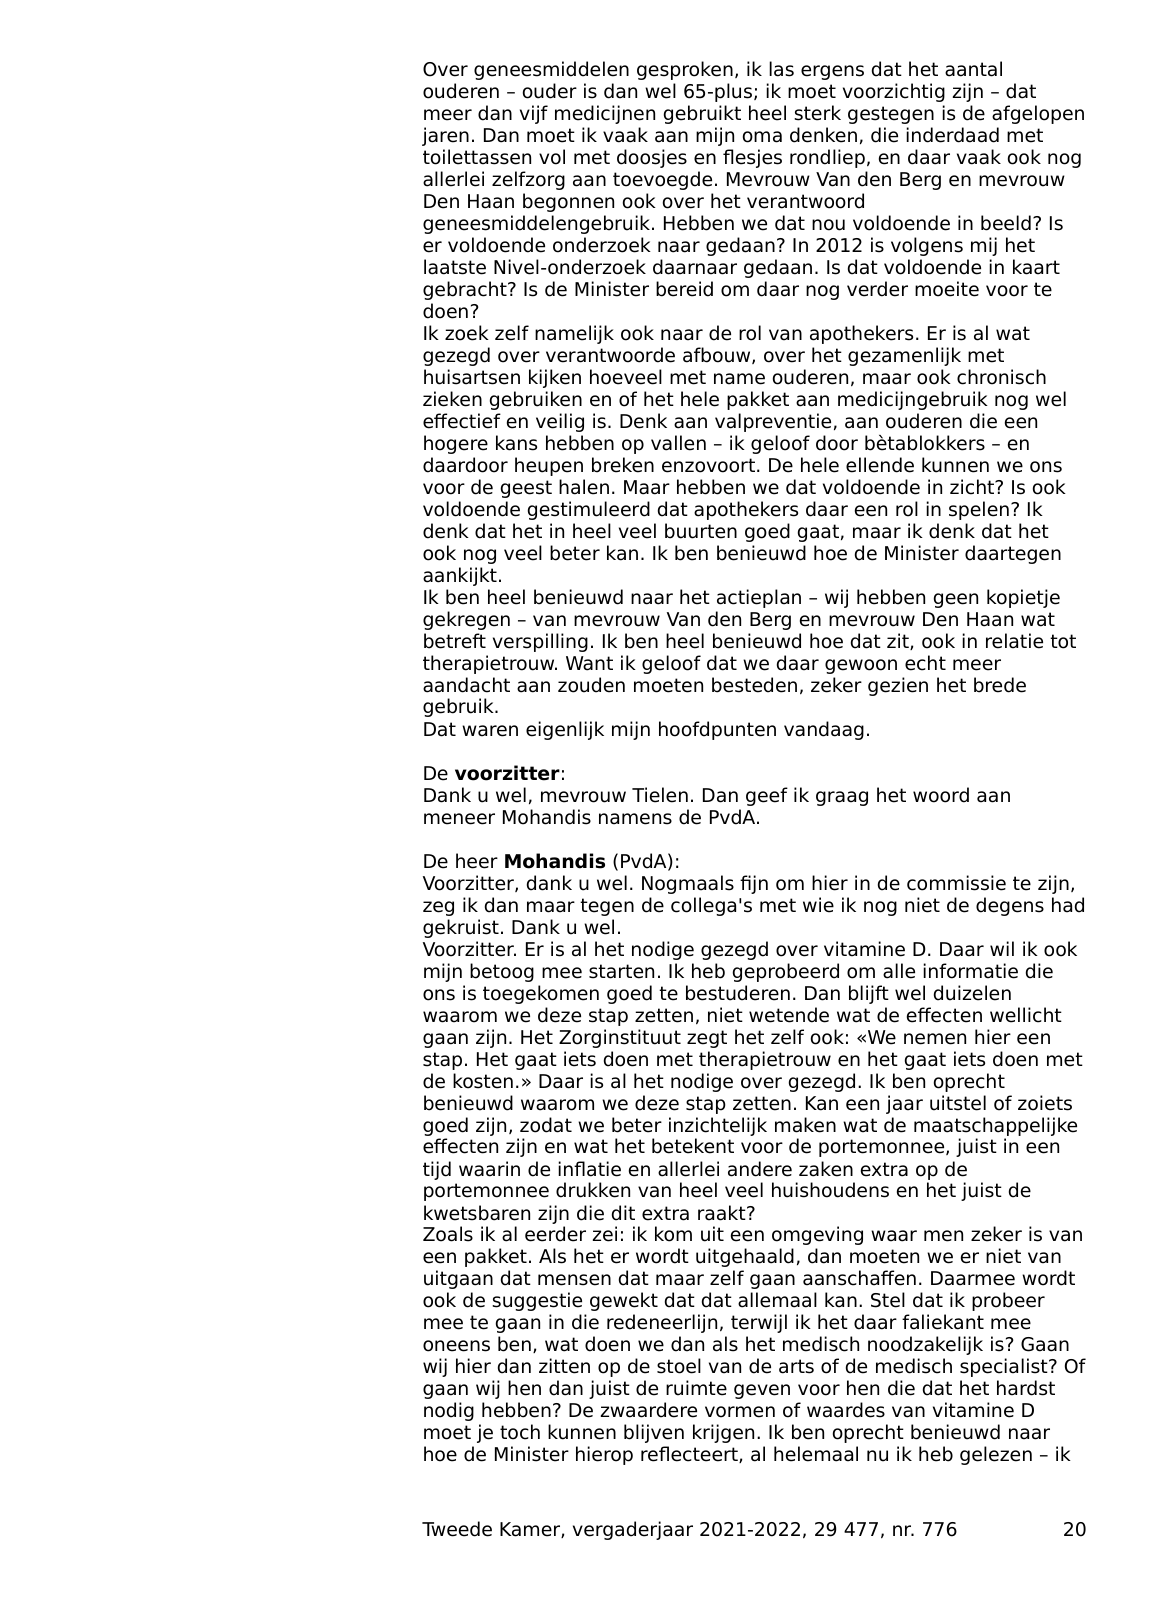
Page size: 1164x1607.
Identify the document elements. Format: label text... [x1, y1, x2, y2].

text De voorzitter: [422, 763, 1087, 784]
text Voorzitter, dank u wel. Nogmaals fijn om hier in de commissie te zijn, zeg ik dan maar tegen de collega's met wie ik nog niet de degens had gekruist. Dank u wel. [422, 873, 1087, 939]
text Dank u wel, mevrouw Tielen. Dan geef ik graag het woord aan meneer Mohandis namens de PvdA. [422, 784, 1087, 828]
text Ik zoek zelf namelijk ook naar de rol van apothekers. Er is al wat gezegd over verantwoorde afbouw, over het gezamenlijk met huisartsen kijken hoeveel met name ouderen, maar ook chronisch zieken gebruiken en of het hele pakket aan medicijngebruik nog wel effectief en veilig is. Denk aan valpreventie, aan ouderen die een hogere kans hebben op vallen – ik geloof door bètablokkers – en daardoor heupen breken enzovoort. De hele ellende kunnen we ons voor de geest halen. Maar hebben we dat voldoende in zicht? Is ook voldoende gestimuleerd dat apothekers daar een rol in spelen? Ik denk dat het in heel veel buurten goed gaat, maar ik denk dat het ook nog veel beter kan. Ik ben benieuwd hoe de Minister daartegen aankijkt. [422, 323, 1087, 587]
text Dat waren eigenlijk mijn hoofdpunten vandaag. [422, 718, 1087, 740]
text Zoals ik al eerder zei: ik kom uit een omgeving waar men zeker is van een pakket. Als het er wordt uitgehaald, dan moeten we er niet van uitgaan dat mensen dat maar zelf gaan aanschaffen. Daarmee wordt ook de suggestie gewekt dat dat allemaal kan. Stel dat ik probeer mee te gaan in die redeneerlijn, terwijl ik het daar faliekant mee oneens ben, wat doen we dan als het medisch noodzakelijk is? Gaan wij hier dan zitten op de stoel van de arts of de medisch specialist? Of gaan wij hen dan juist de ruimte geven voor hen die dat het hardst nodig hebben? De zwaardere vormen of waardes van vitamine D moet je toch kunnen blijven krijgen. Ik ben oprecht benieuwd naar hoe de Minister hierop reflecteert, al helemaal nu ik heb gelezen – ik [422, 1224, 1087, 1466]
text Voorzitter. Er is al het nodige gezegd over vitamine D. Daar wil ik ook mijn betoog mee starten. Ik heb geprobeerd om alle informatie die ons is toegekomen goed te bestuderen. Dan blijft wel duizelen waarom we deze stap zetten, niet wetende wat de effecten wellicht gaan zijn. Het Zorginstituut zegt het zelf ook: «We nemen hier een stap. Het gaat iets doen met therapietrouw en het gaat iets doen met de kosten.» Daar is al het nodige over gezegd. Ik ben oprecht benieuwd waarom we deze stap zetten. Kan een jaar uitstel of zoiets goed zijn, zodat we beter inzichtelijk maken wat de maatschappelijke effecten zijn en wat het betekent voor de portemonnee, juist in een tijd waarin de inflatie en allerlei andere zaken extra op de portemonnee drukken van heel veel huishoudens en het juist de kwetsbaren zijn die dit extra raakt? [422, 939, 1087, 1224]
text Ik ben heel benieuwd naar het actieplan – wij hebben geen kopietje gekregen – van mevrouw Van den Berg en mevrouw Den Haan wat betreft verspilling. Ik ben heel benieuwd hoe dat zit, ook in relatie tot therapietrouw. Want ik geloof dat we daar gewoon echt meer aandacht aan zouden moeten besteden, zeker gezien het brede gebruik. [422, 587, 1087, 718]
text De heer Mohandis (PvdA): [422, 851, 1087, 873]
text Over geneesmiddelen gesproken, ik las ergens dat het aantal ouderen – ouder is dan wel 65-plus; ik moet voorzichtig zijn – dat meer dan vijf medicijnen gebruikt heel sterk gestegen is de afgelopen jaren. Dan moet ik vaak aan mijn oma denken, die inderdaad met toilettassen vol met doosjes en flesjes rondliep, en daar vaak ook nog allerlei zelfzorg aan toevoegde. Mevrouw Van den Berg en mevrouw Den Haan begonnen ook over het verantwoord geneesmiddelengebruik. Hebben we dat nou voldoende in beeld? Is er voldoende onderzoek naar gedaan? In 2012 is volgens mij het laatste Nivel-onderzoek daarnaar gedaan. Is dat voldoende in kaart gebracht? Is de Minister bereid om daar nog verder moeite voor te doen? [422, 59, 1087, 323]
